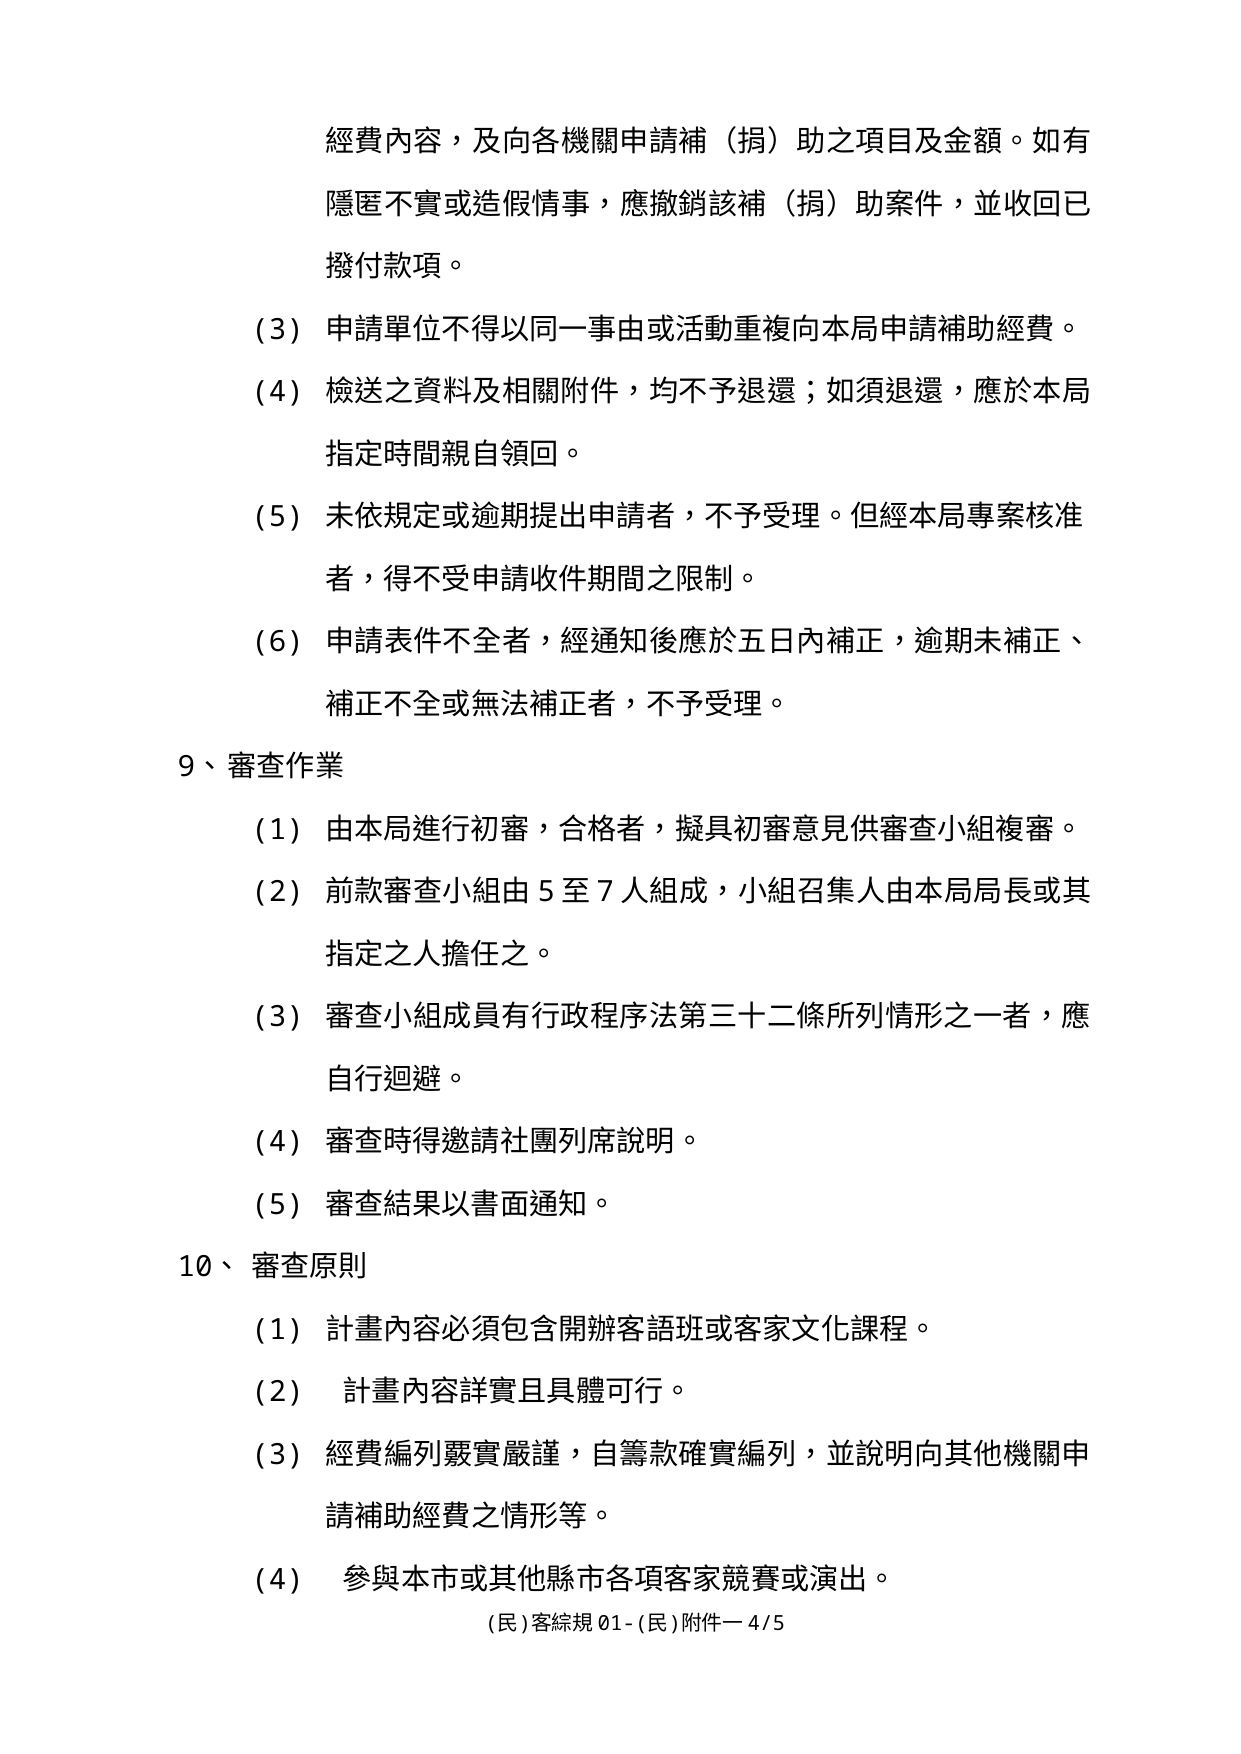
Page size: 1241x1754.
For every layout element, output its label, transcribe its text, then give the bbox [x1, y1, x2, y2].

list 計畫內容必須包含開辦客語班或客家文化課程。 [251, 1285, 1092, 1347]
text 者，得不受申請收件期間之限制。 [325, 535, 1092, 597]
list 參與本市或其他縣市各項客家競賽或演出。 [251, 1535, 1092, 1597]
list 申請單位不得以同一事由或活動重複向本局申請補助經費。 [251, 285, 1092, 347]
list 經費內容，及向各機關申請補（捐）助之項目及金額。如有隱匿不實或造假情事，應撤銷該補（捐）助案件，並收回已撥付款項。 [251, 97, 1092, 285]
list 審查結果以書面通知。 [251, 1160, 1092, 1222]
list 前款審查小組由5至7人組成，小組召集人由本局局長或其指定之人擔任之。 [251, 847, 1092, 972]
list 計畫內容詳實且具體可行。 [251, 1347, 1092, 1410]
list 由本局進行初審，合格者，擬具初審意見供審查小組複審。 [251, 785, 1092, 847]
list 未依規定或逾期提出申請者，不予受理。但經本局專案核准 [251, 472, 1092, 535]
list 檢送之資料及相關附件，均不予退還；如須退還，應於本局指定時間親自領回。 [251, 347, 1092, 472]
list 審查時得邀請社團列席說明。 [251, 1097, 1092, 1160]
list 申請表件不全者，經通知後應於五日內補正，逾期未補正、補正不全或無法補正者，不予受理。 [251, 597, 1092, 722]
list 經費編列覈實嚴謹，自籌款確實編列，並說明向其他機關申請補助經費之情形等。 [251, 1410, 1092, 1535]
list 審查小組成員有行政程序法第三十二條所列情形之一者，應自行迴避。 [251, 972, 1092, 1097]
list 審查原則 [177, 1222, 1092, 1285]
list 審查作業 [177, 722, 1092, 785]
